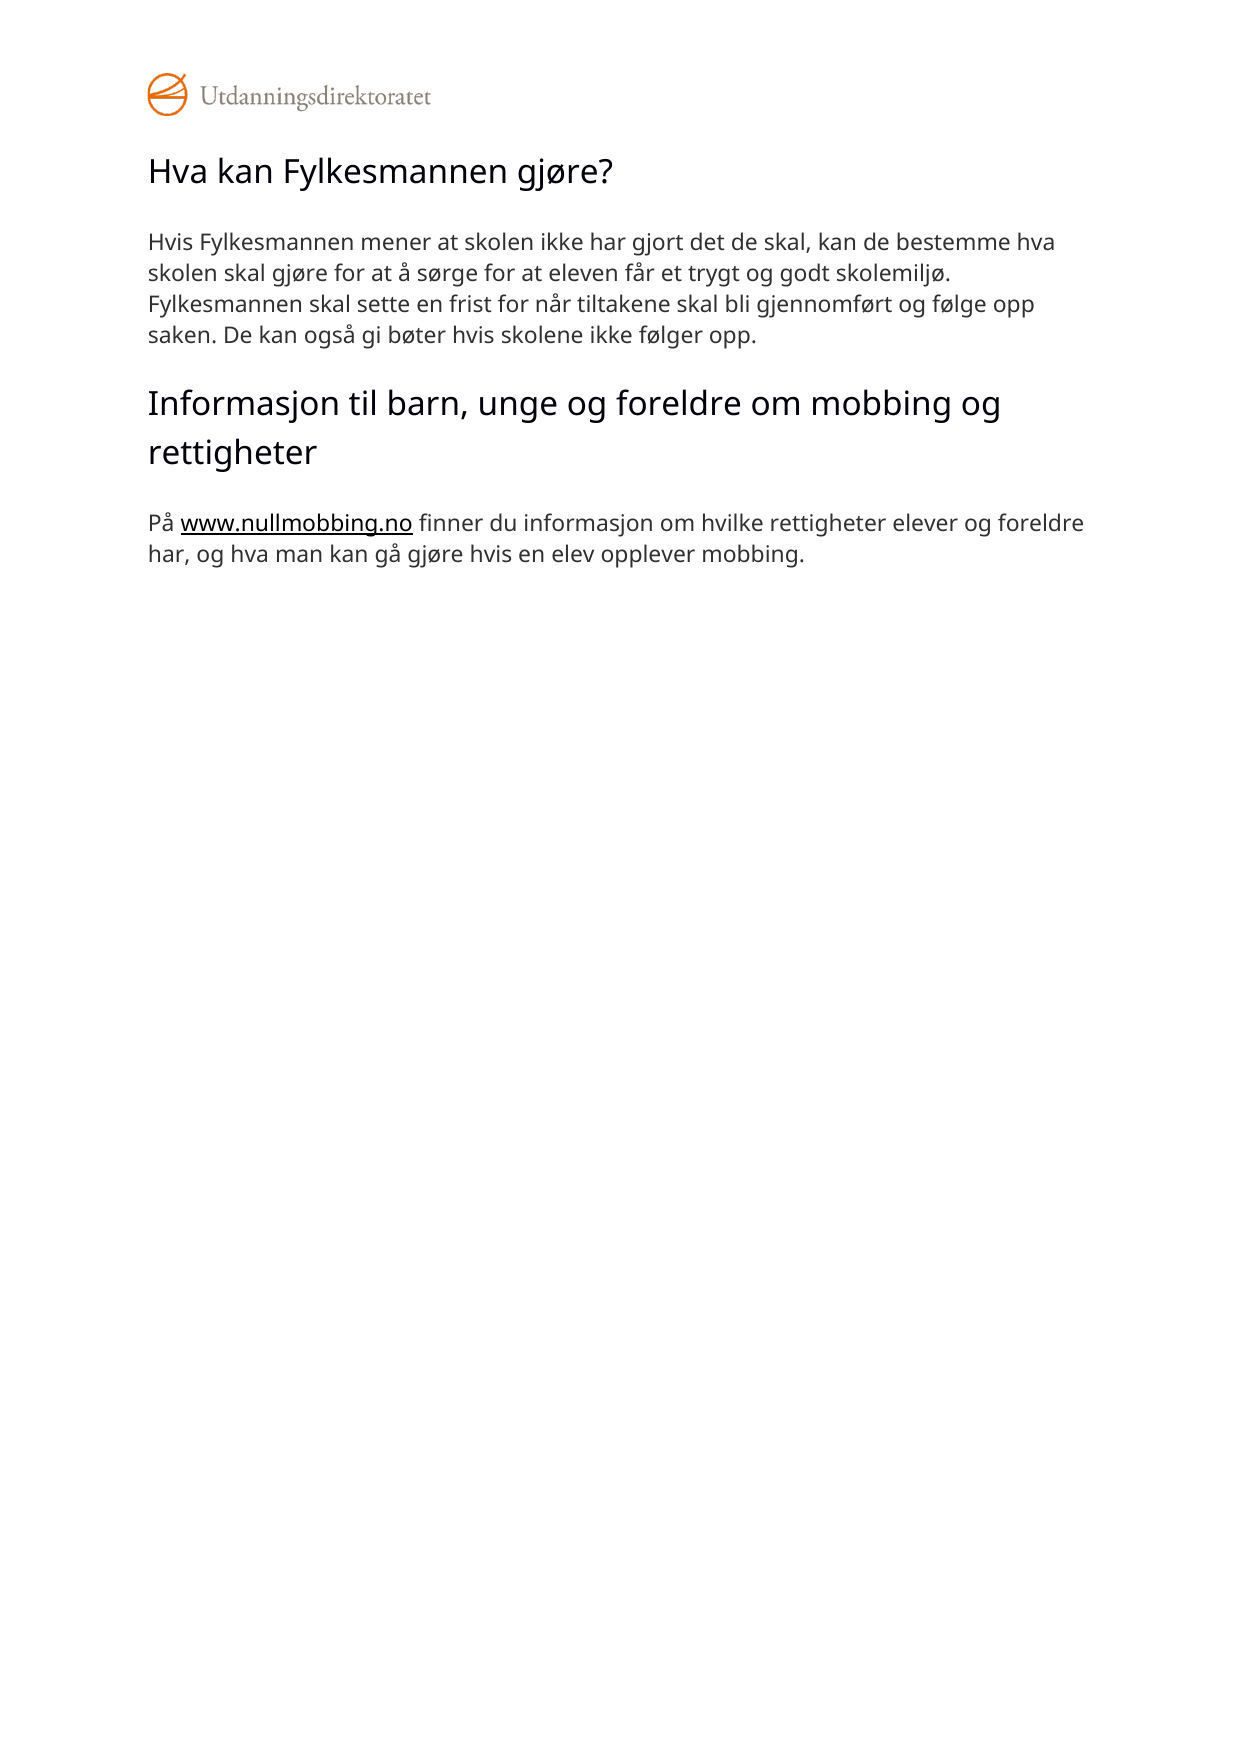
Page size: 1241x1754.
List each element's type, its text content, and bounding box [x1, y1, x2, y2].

picture [147, 73, 431, 116]
subtitle Hva kan Fylkesmannen gjøre? [148, 148, 1093, 193]
text På www.nullmobbing.no finner du informasjon om hvilke rettigheter elever og foreldre har, og hva man kan gå gjøre hvis en elev opplever mobbing. [148, 507, 1093, 569]
subtitle Informasjon til barn, unge og foreldre om mobbing og rettigheter [148, 380, 1093, 474]
text Hvis Fylkesmannen mener at skolen ikke har gjort det de skal, kan de bestemme hva skolen skal gjøre for at å sørge for at eleven får et trygt og godt skolemiljø. Fylkesmannen skal sette en frist for når tiltakene skal bli gjennomført og følge opp saken. De kan også gi bøter hvis skolene ikke følger opp. [148, 226, 1093, 351]
